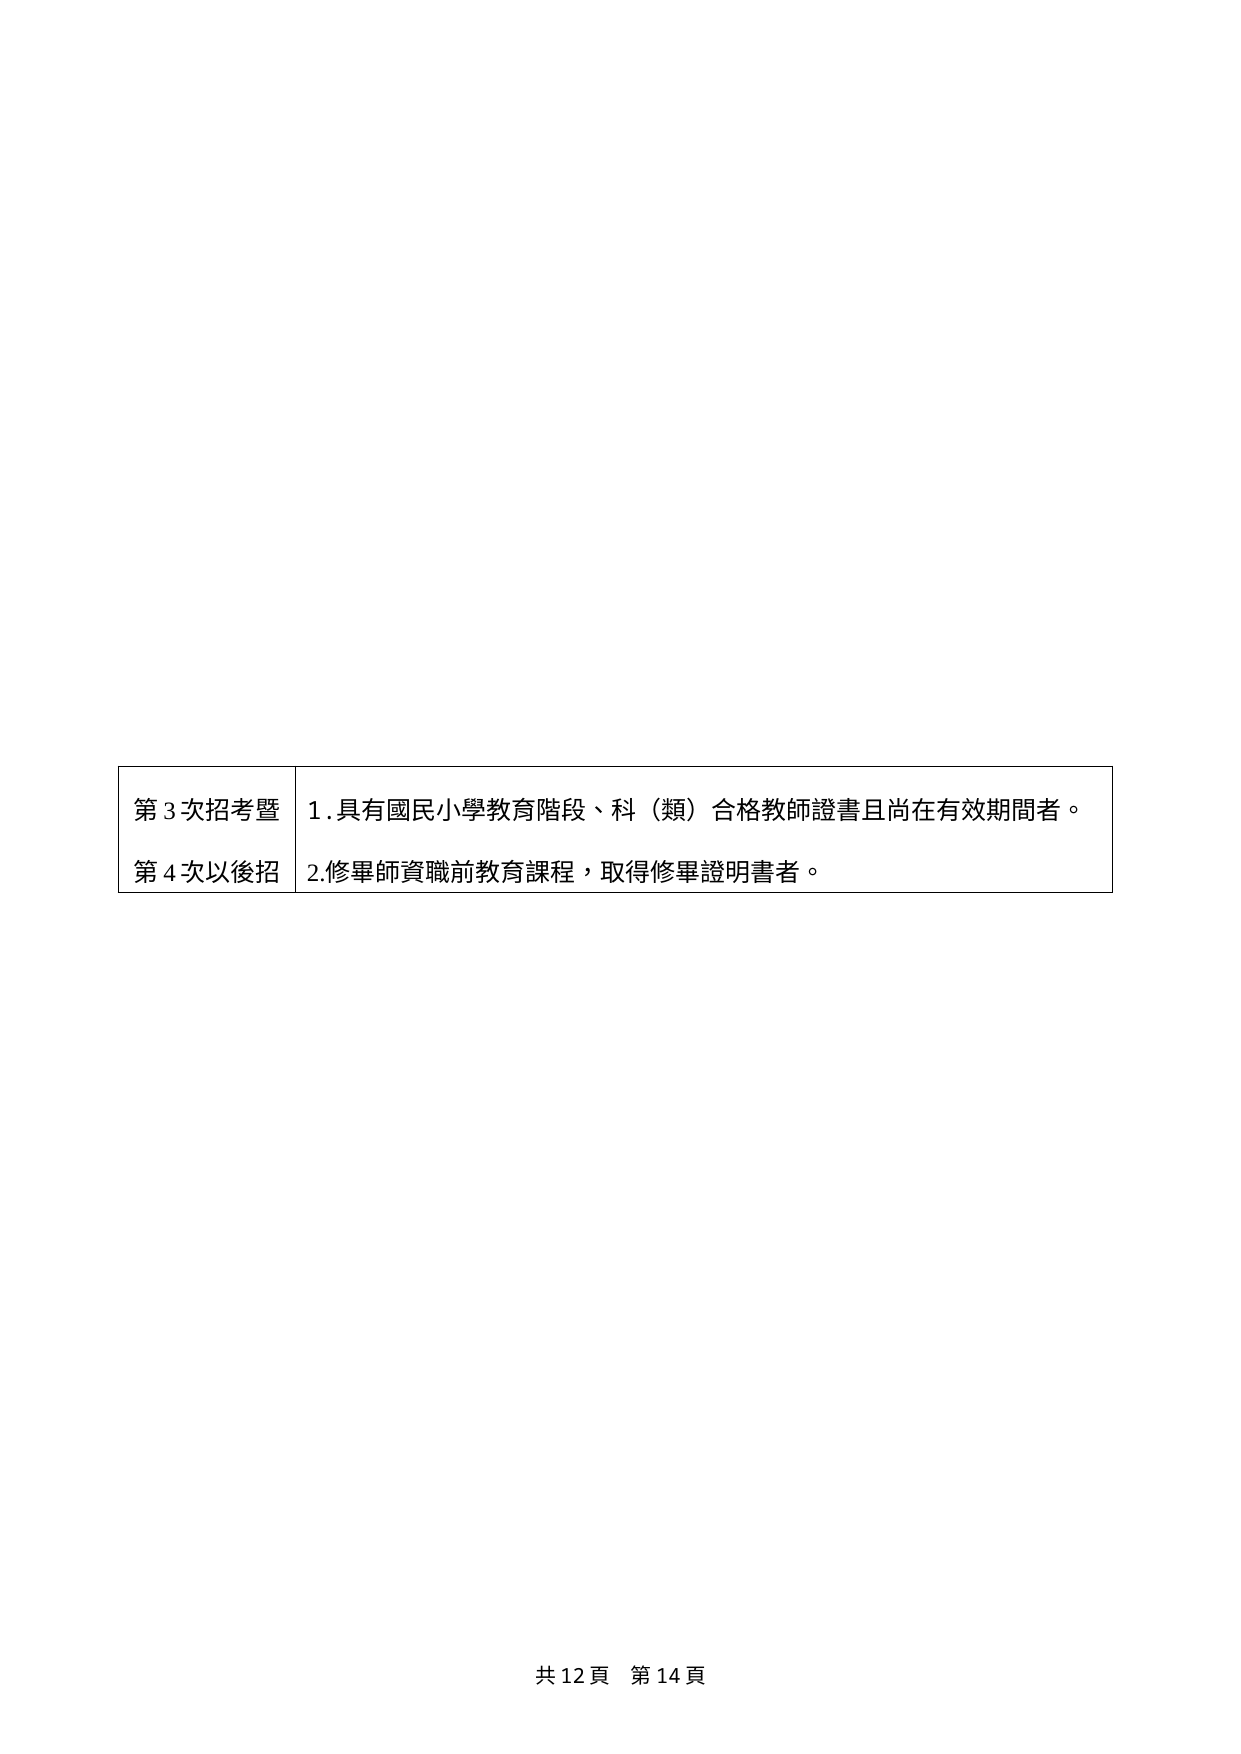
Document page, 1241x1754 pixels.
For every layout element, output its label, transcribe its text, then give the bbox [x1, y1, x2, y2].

table_cell 1.具有國民小學教育階段、科（類）合格教師證書且尚在有效期間者。 2.修畢師資職前教育課程，取得修畢證明書者。 [296, 767, 1112, 892]
table_cell 第3次招考暨 第4次以後招 [119, 767, 295, 892]
